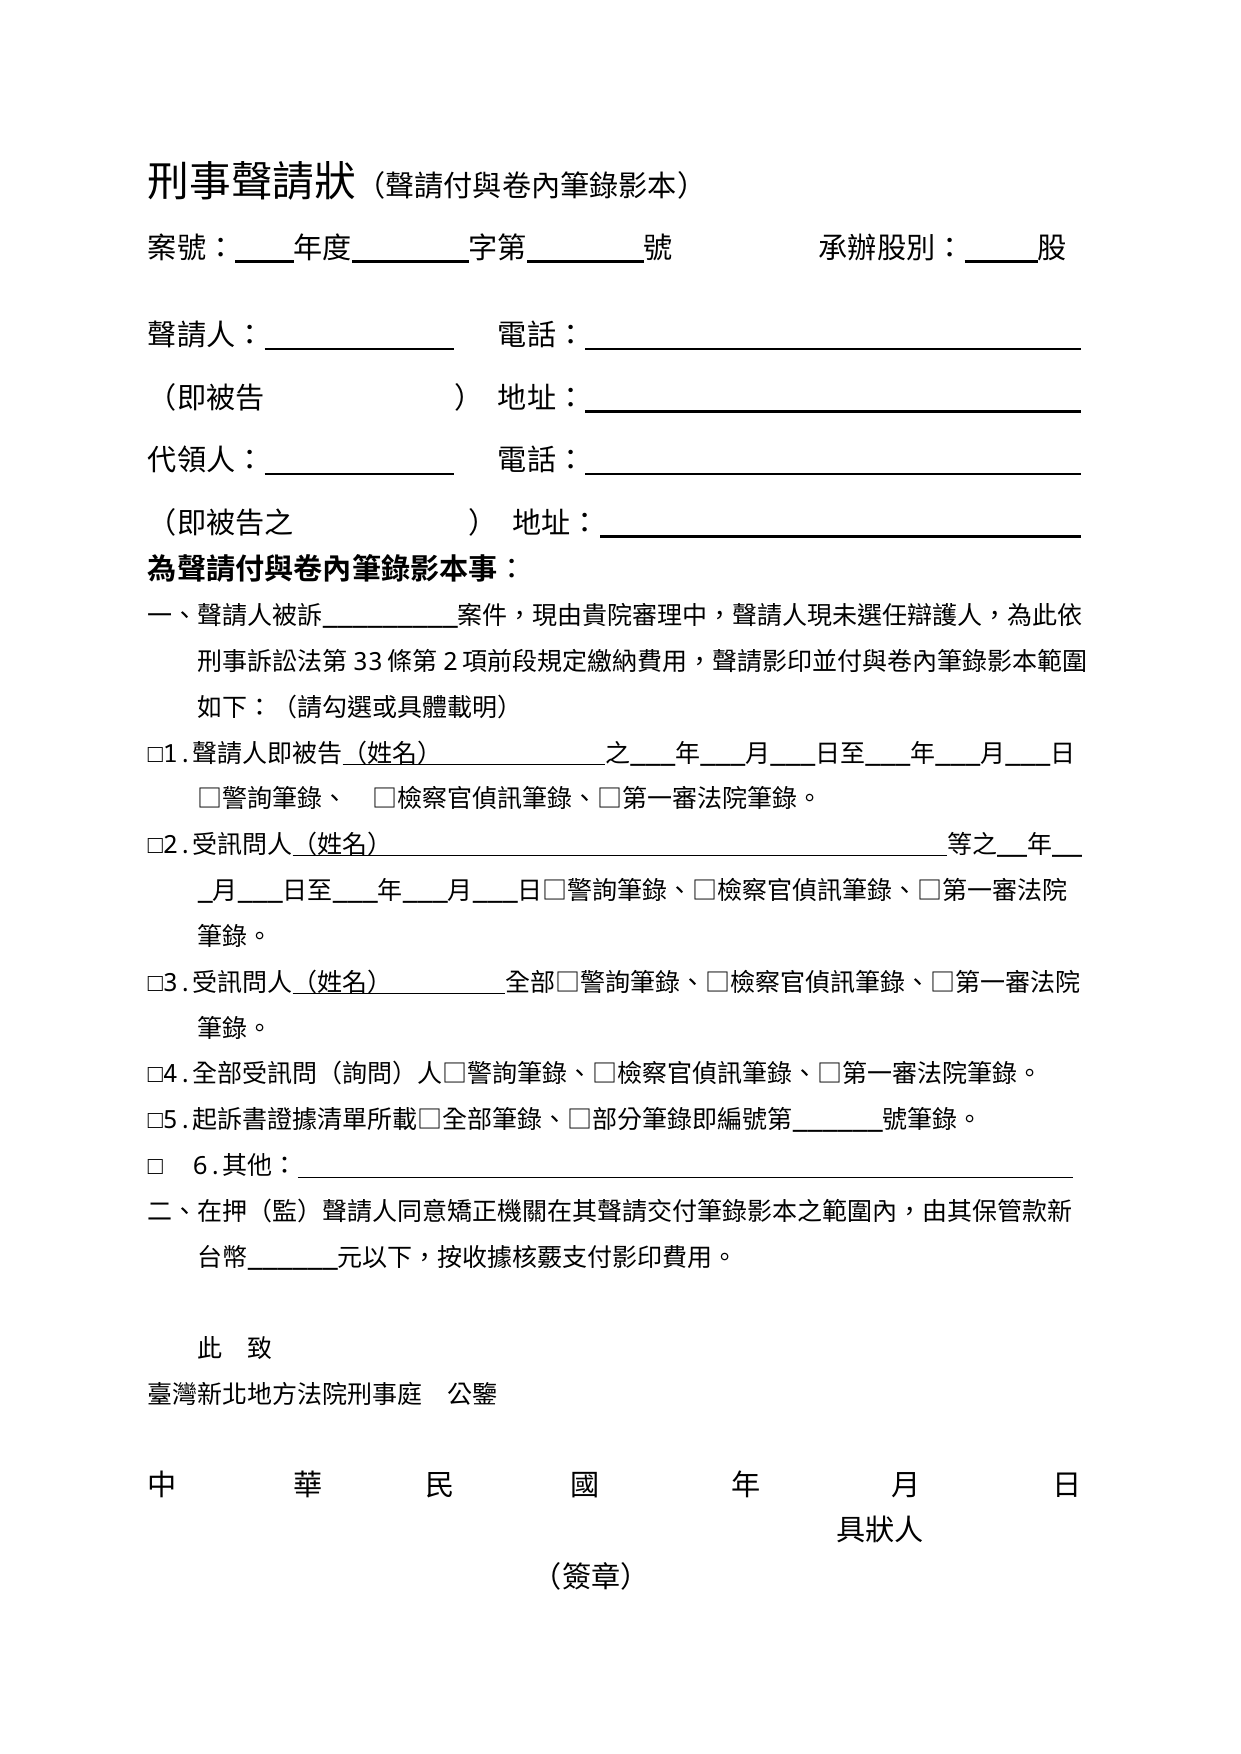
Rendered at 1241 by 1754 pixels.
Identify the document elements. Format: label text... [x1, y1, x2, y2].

text 一、聲請人被訴_________案件，現由貴院審理中，聲請人現未選任辯護人，為此依刑事訴訟法第33條第2項前段規定繳納費用，聲請影印並付與卷內筆錄影本範圍如下：（請勾選或具體載明） [148, 588, 1092, 725]
text □1.聲請人即被告（姓名） 之___年___月___日至___年___月___日□警詢筆錄、 □檢察官偵訊筆錄、□第一審法院筆錄。 [148, 725, 1092, 817]
text □4.全部受訊問（詢問）人□警詢筆錄、□檢察官偵訊筆錄、□第一審法院筆錄。 [148, 1046, 1092, 1092]
text □5.起訴書證據清單所載□全部筆錄、□部分筆錄即編號第______號筆錄。 [148, 1092, 1092, 1138]
text 刑事聲請狀（聲請付與卷內筆錄影本） [148, 148, 1092, 208]
text 此 致 [148, 1321, 1092, 1367]
text 臺灣新北地方法院刑事庭 公鑒 [148, 1367, 1092, 1413]
text 具狀人 （簽章） [148, 1504, 1034, 1596]
text □ 6.其他： [148, 1138, 1092, 1184]
text （即被告之 ） 地址： [148, 483, 1092, 546]
text 中 華 民 國 年 月 日 [148, 1459, 1092, 1504]
text 二、在押（監）聲請人同意矯正機關在其聲請交付筆錄影本之範圍內，由其保管款新台幣______元以下，按收據核覈支付影印費用。 [148, 1184, 1092, 1275]
text 聲請人： 電話： [148, 296, 1092, 358]
text 案號： 年度 字第 號 承辦股別： 股 [148, 208, 1092, 271]
text □3.受訊問人（姓名） 全部□警詢筆錄、□檢察官偵訊筆錄、□第一審法院筆錄。 [148, 954, 1092, 1046]
text 為聲請付與卷內筆錄影本事： [148, 546, 1092, 588]
text （即被告 ） 地址： [148, 358, 1092, 421]
text □2.受訊問人（姓名） 等之__年___月___日至___年___月___日□警詢筆錄、□檢察官偵訊筆錄、□第一審法院筆錄。 [148, 817, 1092, 954]
text 代領人： 電話： [148, 421, 1092, 483]
